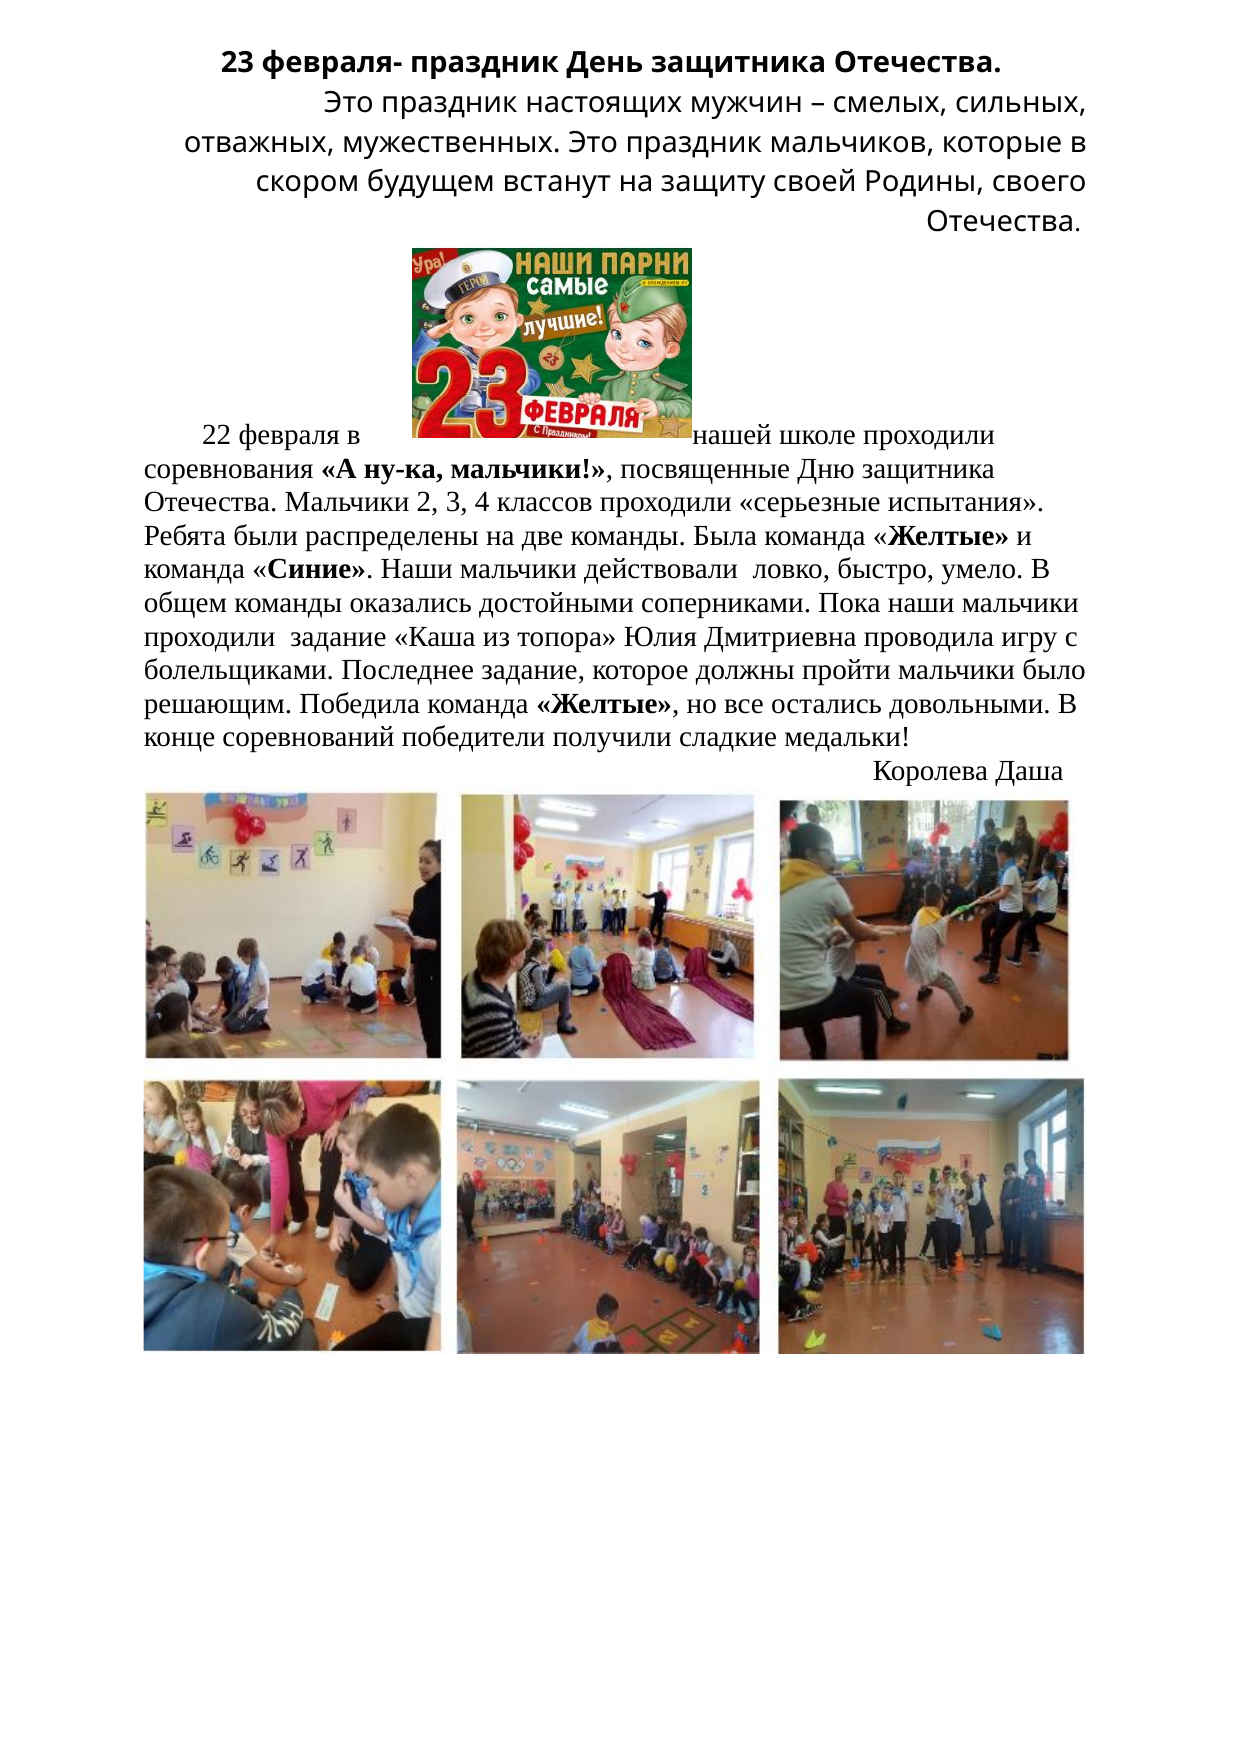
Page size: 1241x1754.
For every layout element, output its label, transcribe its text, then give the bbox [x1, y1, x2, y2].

picture [143, 786, 1087, 1354]
text 23 февраля- праздник День защитника Отечества. [143, 42, 1087, 81]
text 22 февраля в нашей школе проходили соревнования «А ну-ка, мальчики!», посвященные Дню защитника Отечества. Мальчики 2, 3, 4 классов проходили «серьезные испытания». Ребята были распределены на две команды. Была команда «Желтые» и команда «Синие». Наши мальчики действовали ловко, быстро, умело. В общем команды оказались достойными соперниками. Пока наши мальчики проходили задание «Каша из топора» Юлия Дмитриевна проводила игру с болельщиками. Последнее задание, которое должны пройти мальчики было решающим. Победила команда «Желтые», но все остались довольными. В конце соревнований победители получили сладкие медальки! [143, 417, 1087, 753]
picture [412, 246, 692, 438]
text Это праздник настоящих мужчин – смелых, сильных, отважных, мужественных. Это праздник мальчиков, которые в скором будущем встанут на защиту своей Родины, своего Отечества. [143, 81, 1087, 240]
text Королева Даша [143, 753, 1087, 786]
